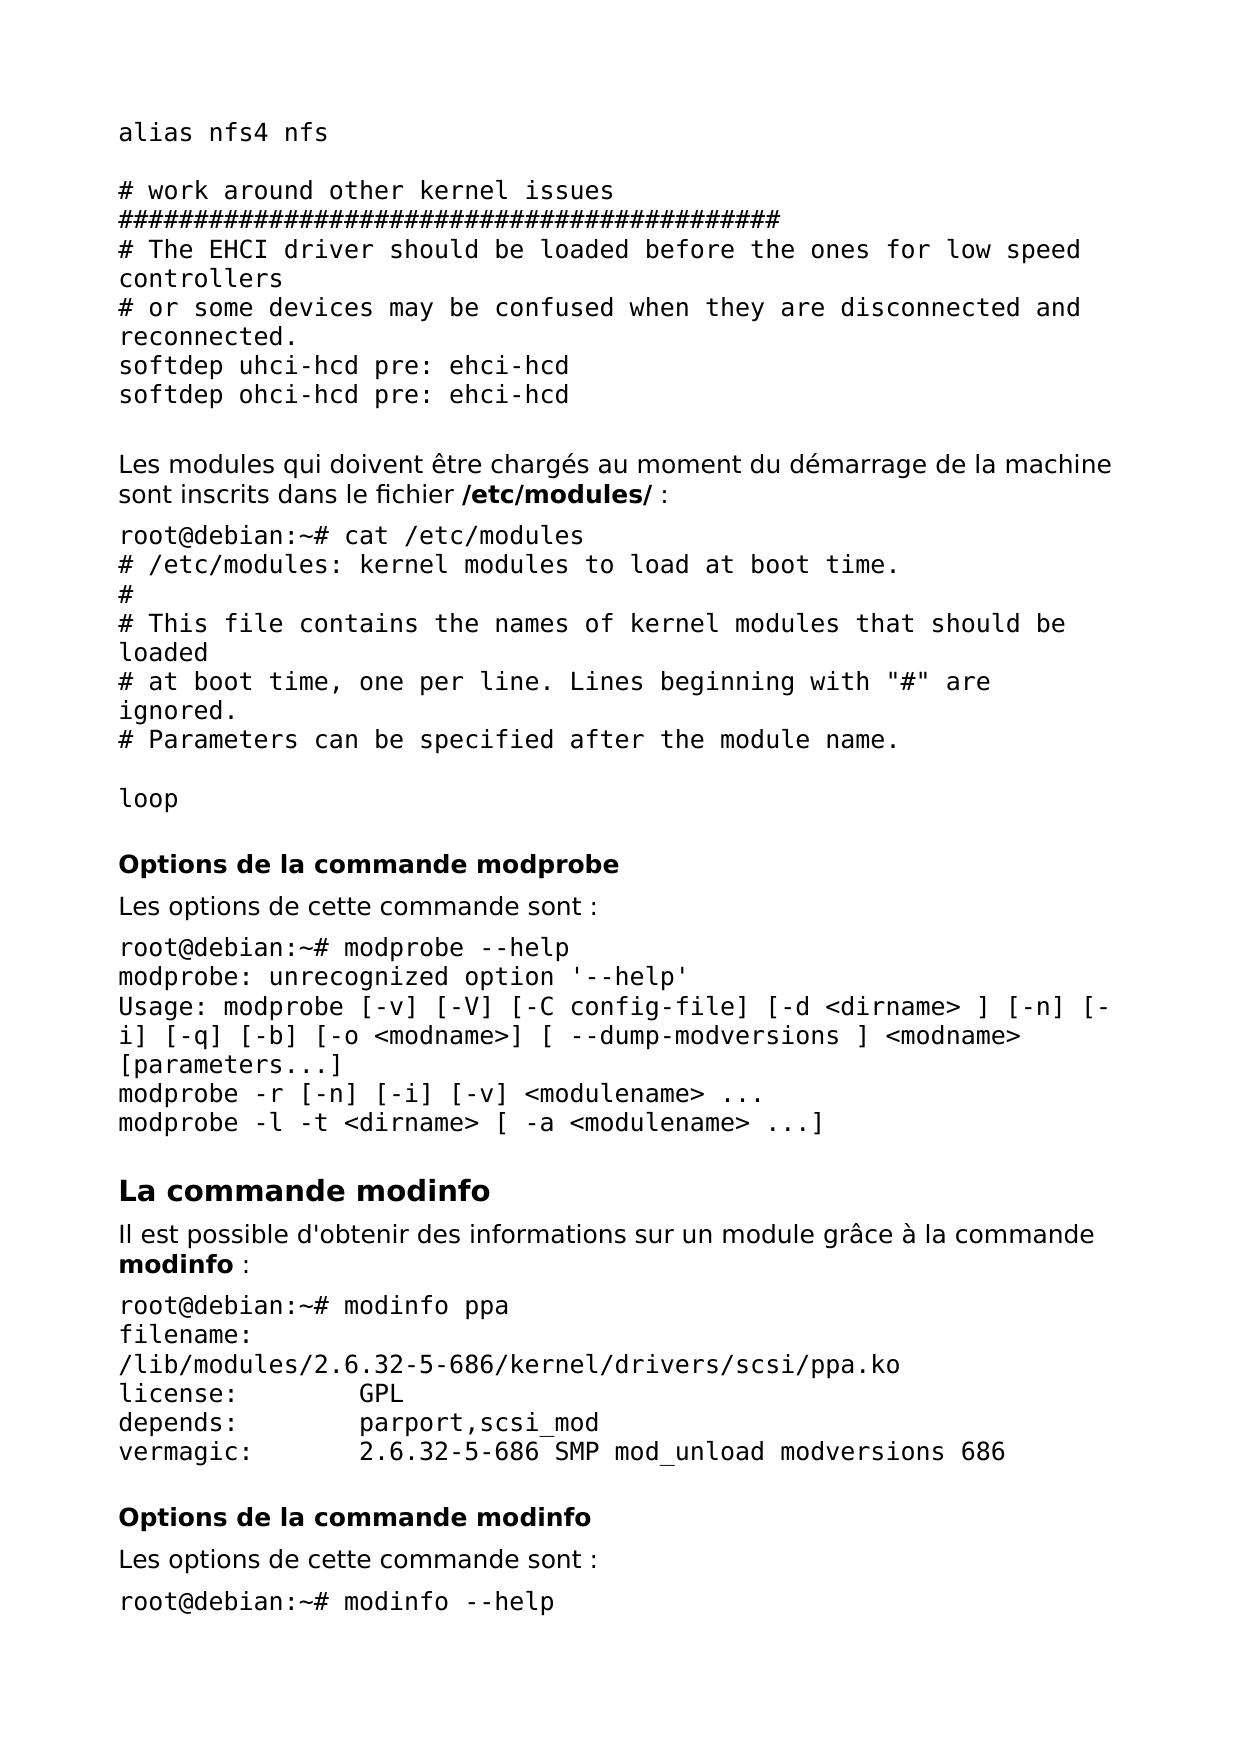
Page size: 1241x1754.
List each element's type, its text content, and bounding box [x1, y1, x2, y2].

text Il est possible d'obtenir des informations sur un module grâce à la commande modinfo : [118, 1221, 1122, 1279]
text root@debian:~# cat /etc/modules # /etc/modules: kernel modules to load at boot time. # # This file contains the names of kernel modules that should be loaded # at boot time, one per line. Lines beginning with "#" are ignored. # Parameters can be specified after the module name. loop [118, 522, 1122, 813]
subtitle La commande modinfo [118, 1174, 1122, 1208]
text alias nfs4 nfs # work around other kernel issues ############################################ # The EHCI driver should be loaded before the ones for low speed controllers # or some devices may be confused when they are disconnected and reconnected. softdep uhci-hcd pre: ehci-hcd softdep ohci-hcd pre: ehci-hcd [118, 118, 1122, 439]
text root@debian:~# modinfo ppa filename: /lib/modules/2.6.32-5-686/kernel/drivers/scsi/ppa.ko license: GPL depends: parport,scsi_mod vermagic: 2.6.32-5-686 SMP mod_unload modversions 686 [118, 1292, 1122, 1467]
subtitle Options de la commande modprobe [118, 850, 1122, 879]
text root@debian:~# modinfo --help [118, 1587, 1122, 1616]
subtitle Options de la commande modinfo [118, 1503, 1122, 1532]
text Les options de cette commande sont : [118, 1545, 1122, 1574]
text Les modules qui doivent être chargés au moment du démarrage de la machine sont inscrits dans le fichier /etc/modules/ : [118, 451, 1122, 509]
text Les options de cette commande sont : [118, 892, 1122, 921]
text root@debian:~# modprobe --help modprobe: unrecognized option '--help' Usage: modprobe [-v] [-V] [-C config-file] [-d <dirname> ] [-n] [-i] [-q] [-b] [-o <modname>] [ --dump-modversions ] <modname> [parameters...] modprobe -r [-n] [-i] [-v] <modulename> ... modprobe -l -t <dirname> [ -a <modulename> ...] [118, 933, 1122, 1137]
